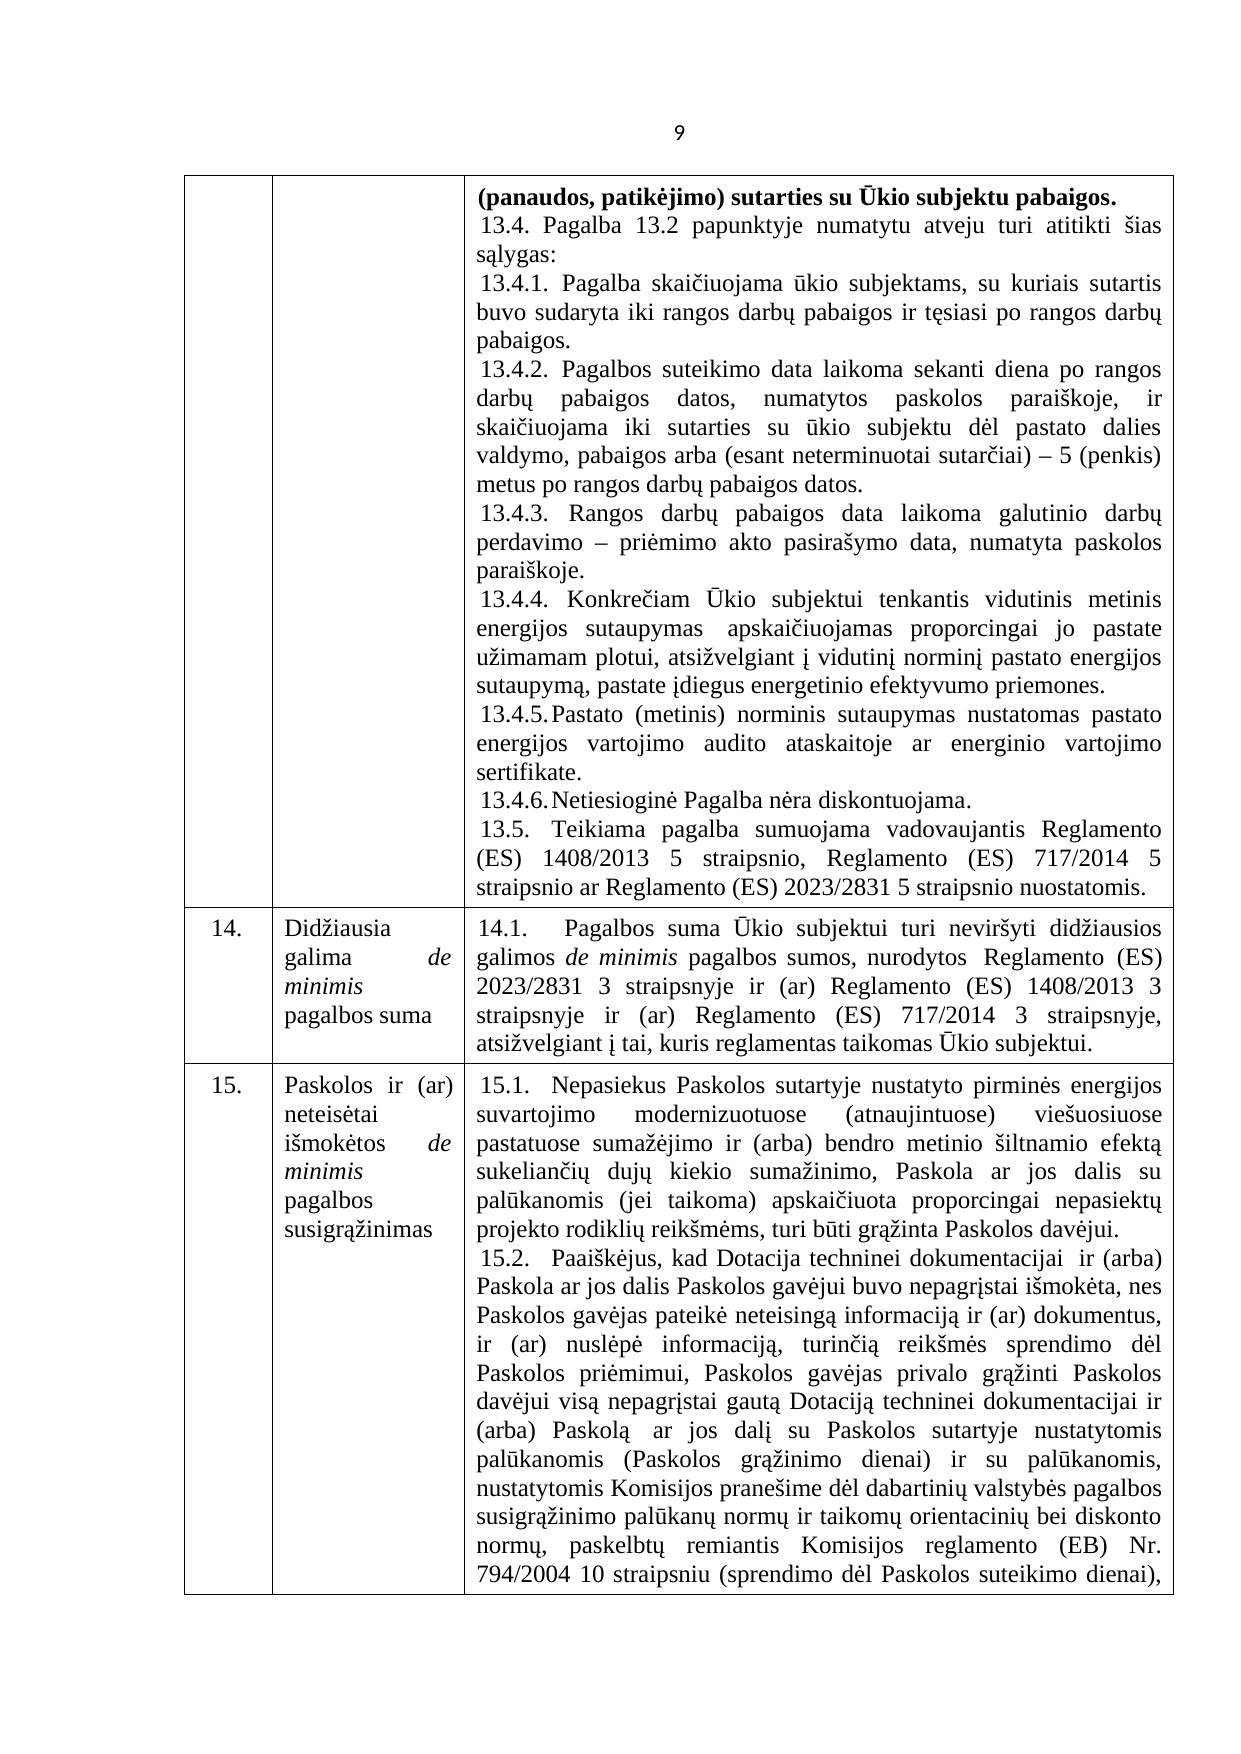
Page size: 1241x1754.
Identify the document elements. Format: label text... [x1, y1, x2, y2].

table_cell 14.1. Pagalbos suma Ūkio subjektui turi neviršyti didžiausios galimos de minimis pagalbos sumos, nurodytos Reglamento (ES) 2023/2831 3 straipsnyje ir (ar) Reglamento (ES) 1408/2013 3 straipsnyje ir (ar) Reglamento (ES) 717/2014 3 straipsnyje, atsižvelgiant į tai, kuris reglamentas taikomas Ūkio subjektui. [465, 908, 1173, 1063]
table_cell Paskolos ir (ar) neteisėtai išmokėtos de minimis pagalbos susigrąžinimas [273, 1064, 464, 1594]
table_cell [273, 176, 464, 907]
table_cell [185, 176, 272, 907]
table_cell 15. [185, 1064, 272, 1594]
table_cell 15.1. Nepasiekus Paskolos sutartyje nustatyto pirminės energijos suvartojimo modernizuotuose (atnaujintuose) viešuosiuose pastatuose sumažėjimo ir (arba) bendro metinio šiltnamio efektą sukeliančių dujų kiekio sumažinimo, Paskola ar jos dalis su palūkanomis (jei taikoma) apskaičiuota proporcingai nepasiektų projekto rodiklių reikšmėms, turi būti grąžinta Paskolos davėjui. 15.2. Paaiškėjus, kad Dotacija techninei dokumentacijai ir (arba) Paskola ar jos dalis Paskolos gavėjui buvo nepagrįstai išmokėta, nes Paskolos gavėjas pateikė neteisingą informaciją ir (ar) dokumentus, ir (ar) nuslėpė informaciją, turinčią reikšmės sprendimo dėl Paskolos priėmimui, Paskolos gavėjas privalo grąžinti Paskolos davėjui visą nepagrįstai gautą Dotaciją techninei dokumentacijai ir (arba) Paskolą ar jos dalį su Paskolos sutartyje nustatytomis palūkanomis (Paskolos grąžinimo dienai) ir su palūkanomis, nustatytomis Komisijos pranešime dėl dabartinių valstybės pagalbos susigrąžinimo palūkanų normų ir taikomų orientacinių bei diskonto normų, paskelbtų remiantis Komisijos reglamento (EB) Nr. 794/2004 10 straipsniu (sprendimo dėl Paskolos suteikimo dienai), [465, 1064, 1173, 1594]
table_cell (panaudos, patikėjimo) sutarties su Ūkio subjektu pabaigos. 13.4. Pagalba 13.2 papunktyje numatytu atveju turi atitikti šias sąlygas: 13.4.1. Pagalba skaičiuojama ūkio subjektams, su kuriais sutartis buvo sudaryta iki rangos darbų pabaigos ir tęsiasi po rangos darbų pabaigos. 13.4.2. Pagalbos suteikimo data laikoma sekanti diena po rangos darbų pabaigos datos, numatytos paskolos paraiškoje, ir skaičiuojama iki sutarties su ūkio subjektu dėl pastato dalies valdymo, pabaigos arba (esant neterminuotai sutarčiai) – 5 (penkis) metus po rangos darbų pabaigos datos. 13.4.3. Rangos darbų pabaigos data laikoma galutinio darbų perdavimo – priėmimo akto pasirašymo data, numatyta paskolos paraiškoje. 13.4.4. Konkrečiam Ūkio subjektui tenkantis vidutinis metinis energijos sutaupymas apskaičiuojamas proporcingai jo pastate užimamam plotui, atsižvelgiant į vidutinį norminį pastato energijos sutaupymą, pastate įdiegus energetinio efektyvumo priemones. 13.4.5. Pastato (metinis) norminis sutaupymas nustatomas pastato energijos vartojimo audito ataskaitoje ar energinio vartojimo sertifikate. 13.4.6. Netiesioginė Pagalba nėra diskontuojama. 13.5. Teikiama pagalba sumuojama vadovaujantis Reglamento (ES) 1408/2013 5 straipsnio, Reglamento (ES) 717/2014 5 straipsnio ar Reglamento (ES) 2023/2831 5 straipsnio nuostatomis. [465, 176, 1173, 907]
table_cell 14. [185, 908, 272, 1063]
table_cell Didžiausia galima de minimis pagalbos suma [273, 908, 464, 1063]
